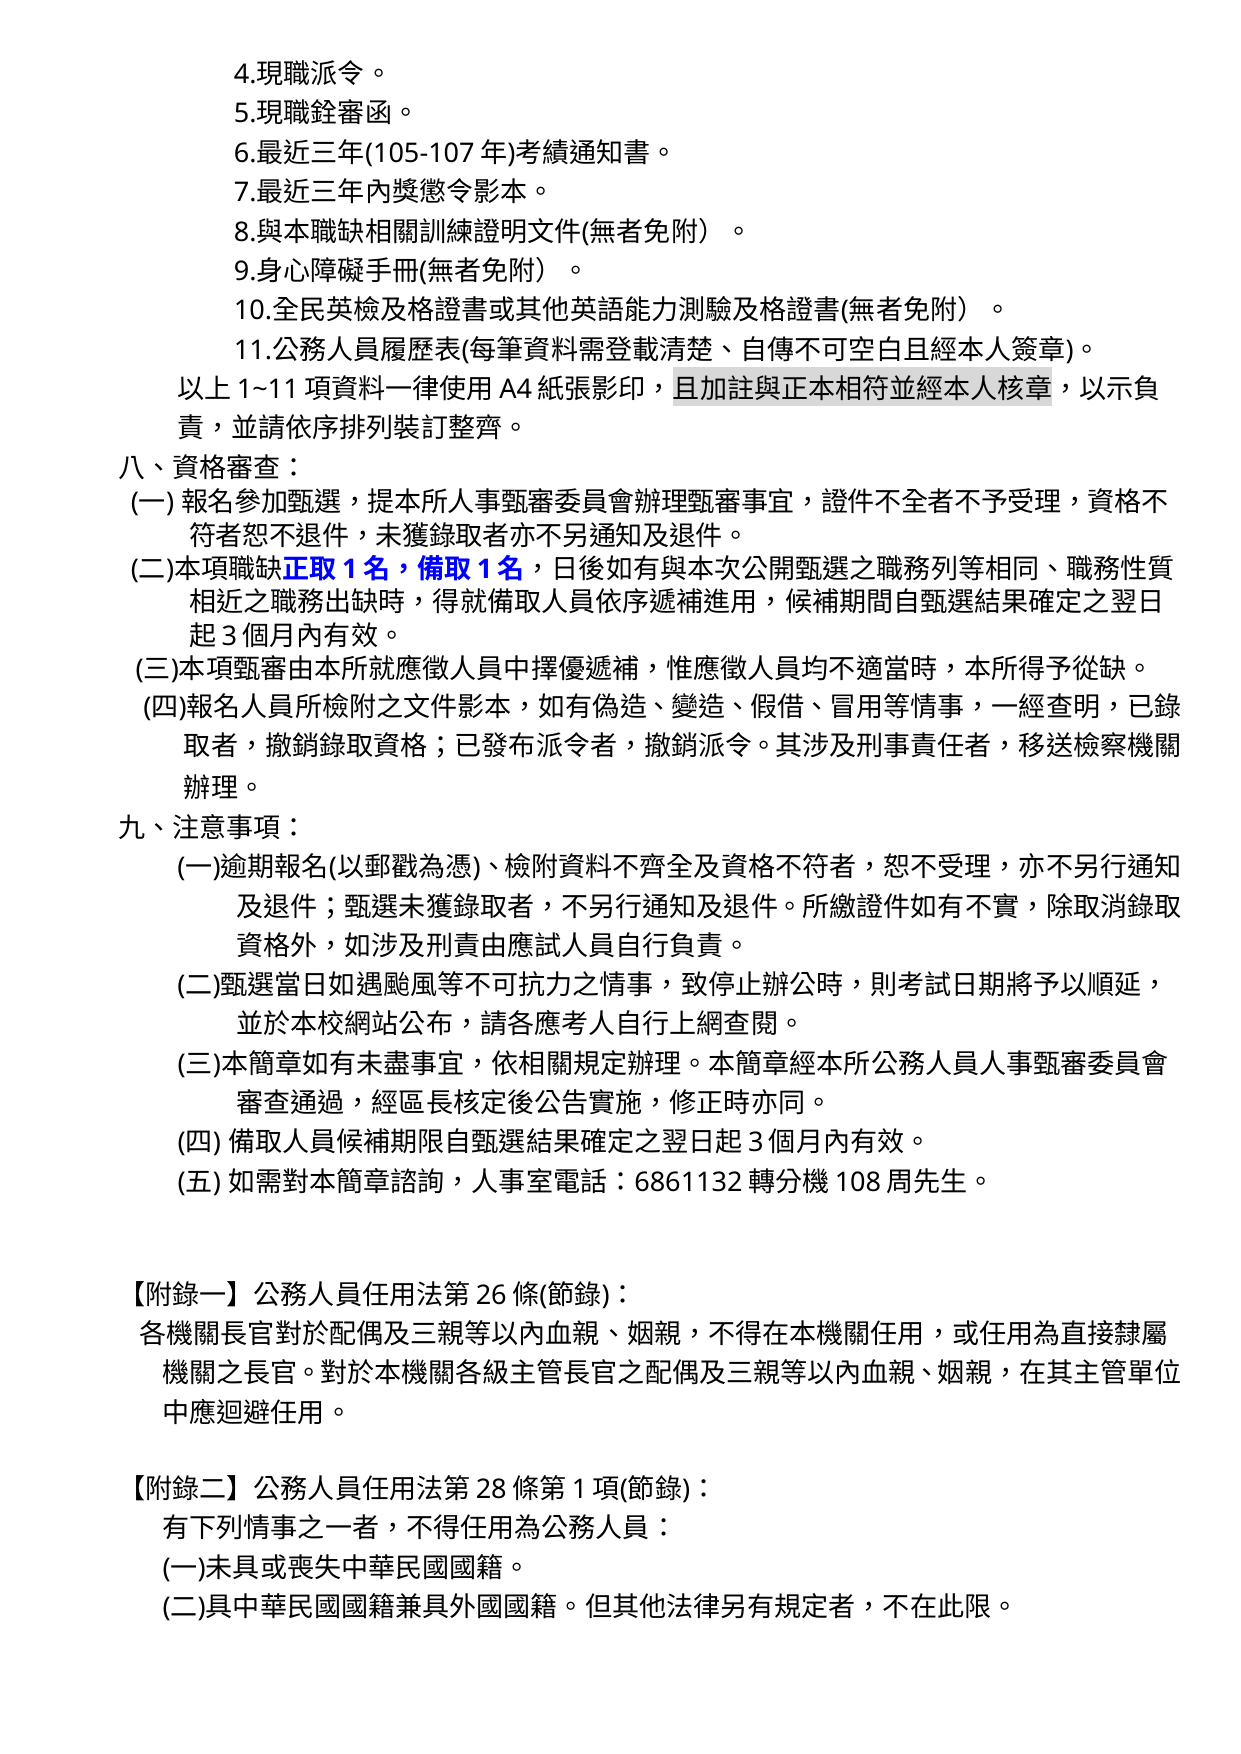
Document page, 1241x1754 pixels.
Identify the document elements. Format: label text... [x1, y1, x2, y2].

text (三)本項甄審由本所就應徵人員中擇優遞補，惟應徵人員均不適當時，本所得予從缺。 [135, 652, 1183, 685]
text 8.與本職缺相關訓練證明文件(無者免附）。 [234, 209, 1181, 249]
text 6.最近三年(105-107年)考績通知書。 [234, 131, 1181, 170]
text 4.現職派令。 [193, 52, 1181, 91]
text (四) 備取人員候補期限自甄選結果確定之翌日起3個月內有效。 [177, 1120, 1181, 1160]
text 各機關長官對於配偶及三親等以內血親、姻親，不得在本機關任用，或任用為直接隸屬機關之長官。對於本機關各級主管長官之配偶及三親等以內血親、姻親，在其主管單位中應迴避任用。 [118, 1312, 1181, 1430]
text 5.現職銓審函。 [193, 91, 1181, 131]
text 九、注意事項： [118, 806, 1181, 845]
text (一)逾期報名(以郵戳為憑)、檢附資料不齊全及資格不符者，恕不受理，亦不另行通知及退件；甄選未獲錄取者，不另行通知及退件。所繳證件如有不實，除取消錄取資格外，如涉及刑責由應試人員自行負責。 [177, 845, 1181, 963]
text (一) 報名參加甄選，提本所人事甄審委員會辦理甄審事宜，證件不全者不予受理，資格不符者恕不退件，未獲錄取者亦不另通知及退件。 [131, 485, 1183, 552]
text 【附錄一】公務人員任用法第26條(節錄)： [118, 1273, 1181, 1312]
text (五) 如需對本簡章諮詢，人事室電話：6861132轉分機108周先生。 [177, 1160, 1181, 1199]
text (三)本簡章如有未盡事宜，依相關規定辦理。本簡章經本所公務人員人事甄審委員會審查通過，經區長核定後公告實施，修正時亦同。 [177, 1042, 1181, 1120]
text (二)本項職缺正取1名，備取1名，日後如有與本次公開甄選之職務列等相同、職務性質相近之職務出缺時，得就備取人員依序遞補進用，候補期間自甄選結果確定之翌日起3個月內有效。 [131, 552, 1183, 652]
text 10.全民英檢及格證書或其他英語能力測驗及格證書(無者免附）。 [234, 288, 1181, 328]
text 7.最近三年內獎懲令影本。 [234, 170, 1181, 209]
text 11.公務人員履歷表(每筆資料需登載清楚、自傳不可空白且經本人簽章)。 [234, 328, 1181, 367]
text (一)未具或喪失中華民國國籍。 [118, 1546, 1181, 1585]
text 八、資格審查： [118, 446, 1181, 485]
text (四)報名人員所檢附之文件影本，如有偽造、變造、假借、冒用等情事，一經查明，已錄取者，撤銷錄取資格；已發布派令者，撤銷派令。其涉及刑事責任者，移送檢察機關辦理。 [143, 685, 1181, 806]
text 以上1~11項資料一律使用A4紙張影印，且加註與正本相符並經本人核章，以示負責，並請依序排列裝訂整齊。 [177, 367, 1181, 446]
text 【附錄二】公務人員任用法第28條第1項(節錄)： 有下列情事之一者，不得任用為公務人員： [118, 1467, 1181, 1546]
text (二)甄選當日如遇颱風等不可抗力之情事，致停止辦公時，則考試日期將予以順延，並於本校網站公布，請各應考人自行上網查閱。 [177, 963, 1181, 1042]
text (二)具中華民國國籍兼具外國國籍。但其他法律另有規定者，不在此限。 [118, 1585, 1181, 1624]
text 9.身心障礙手冊(無者免附）。 [234, 249, 1181, 288]
